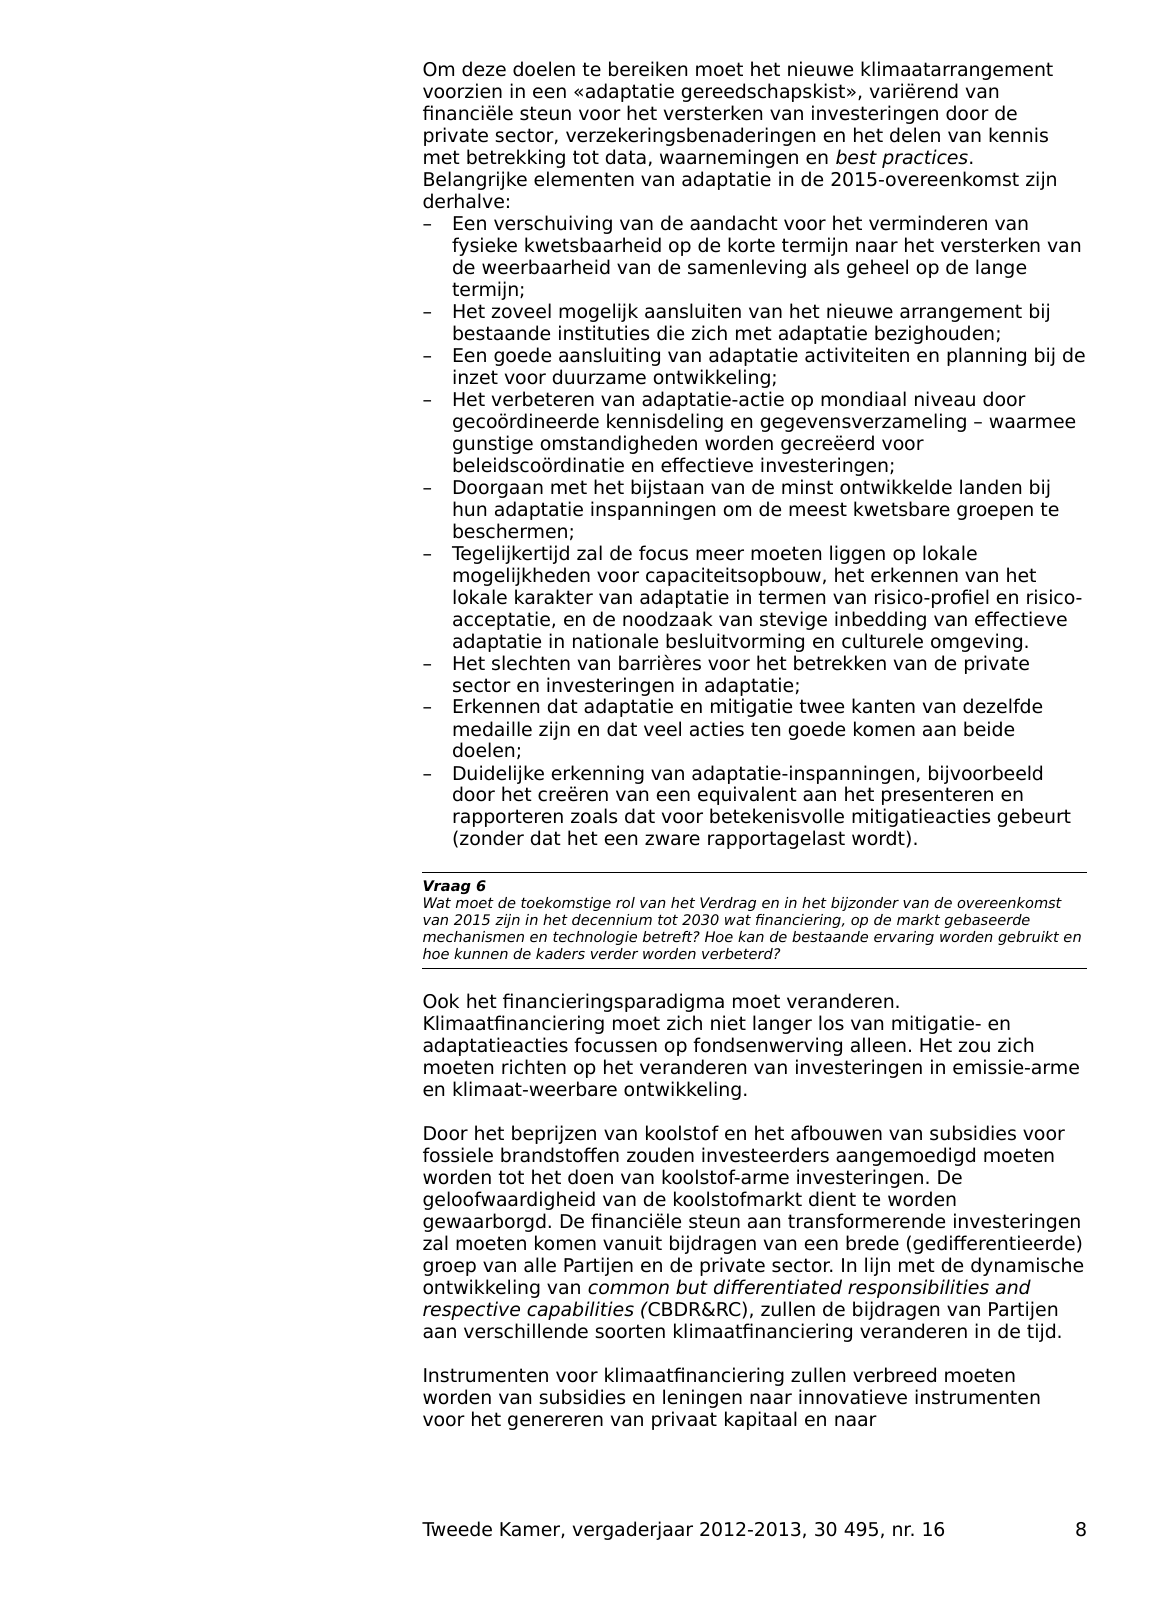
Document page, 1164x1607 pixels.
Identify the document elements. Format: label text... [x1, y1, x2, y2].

text Ook het financieringsparadigma moet veranderen. Klimaatfinanciering moet zich niet langer los van mitigatie- en adaptatieacties focussen op fondsenwerving alleen. Het zou zich moeten richten op het veranderen van investeringen in emissie-arme en klimaat-weerbare ontwikkeling. [422, 991, 1087, 1101]
text Om deze doelen te bereiken moet het nieuwe klimaatarrangement voorzien in een «adaptatie gereedschapskist», variërend van financiële steun voor het versterken van investeringen door de private sector, verzekeringsbenaderingen en het delen van kennis met betrekking tot data, waarnemingen en best practices. [422, 59, 1087, 169]
text – Tegelijkertijd zal de focus meer moeten liggen op lokale mogelijkheden voor capaciteitsopbouw, het erkennen van het lokale karakter van adaptatie in termen van risico-profiel en risico-acceptatie, en de noodzaak van stevige inbedding van effectieve adaptatie in nationale besluitvorming en culturele omgeving. [422, 543, 1087, 652]
text Belangrijke elementen van adaptatie in de 2015-overeenkomst zijn derhalve: [422, 169, 1087, 213]
text Instrumenten voor klimaatfinanciering zullen verbreed moeten worden van subsidies en leningen naar innovatieve instrumenten voor het genereren van privaat kapitaal en naar [422, 1365, 1087, 1431]
text – Een goede aansluiting van adaptatie activiteiten en planning bij de inzet voor duurzame ontwikkeling; [422, 345, 1087, 389]
text – Het verbeteren van adaptatie-actie op mondiaal niveau door gecoördineerde kennisdeling en gegevensverzameling – waarmee gunstige omstandigheden worden gecreëerd voor beleidscoördinatie en effectieve investeringen; [422, 389, 1087, 477]
text – Een verschuiving van de aandacht voor het verminderen van fysieke kwetsbaarheid op de korte termijn naar het versterken van de weerbaarheid van de samenleving als geheel op de lange termijn; [422, 213, 1087, 301]
table_header Vraag 6 Wat moet de toekomstige rol van het Verdrag en in het bijzonder van de overeenkomst van 2015 zijn in het decennium tot 2030 wat financiering, op de markt gebaseerde mechanismen en technologie betreft? Hoe kan de bestaande ervaring worden gebruikt en hoe kunnen de kaders verder worden verbeterd? [422, 873, 1087, 967]
text – Duidelijke erkenning van adaptatie-inspanningen, bijvoorbeeld door het creëren van een equivalent aan het presenteren en rapporteren zoals dat voor betekenisvolle mitigatieacties gebeurt (zonder dat het een zware rapportagelast wordt). [422, 762, 1087, 850]
text Door het beprijzen van koolstof en het afbouwen van subsidies voor fossiele brandstoffen zouden investeerders aangemoedigd moeten worden tot het doen van koolstof-arme investeringen. De geloofwaardigheid van de koolstofmarkt dient te worden gewaarborgd. De financiële steun aan transformerende investeringen zal moeten komen vanuit bijdragen van een brede (gedifferentieerde) groep van alle Partijen en de private sector. In lijn met de dynamische ontwikkeling van common but differentiated responsibilities and respective capabilities (CBDR&RC), zullen de bijdragen van Partijen aan verschillende soorten klimaatfinanciering veranderen in de tijd. [422, 1123, 1087, 1343]
text – Het zoveel mogelijk aansluiten van het nieuwe arrangement bij bestaande instituties die zich met adaptatie bezighouden; [422, 301, 1087, 345]
text – Het slechten van barrières voor het betrekken van de private sector en investeringen in adaptatie; [422, 652, 1087, 696]
text – Erkennen dat adaptatie en mitigatie twee kanten van dezelfde medaille zijn en dat veel acties ten goede komen aan beide doelen; [422, 696, 1087, 762]
text – Doorgaan met het bijstaan van de minst ontwikkelde landen bij hun adaptatie inspanningen om de meest kwetsbare groepen te beschermen; [422, 477, 1087, 543]
